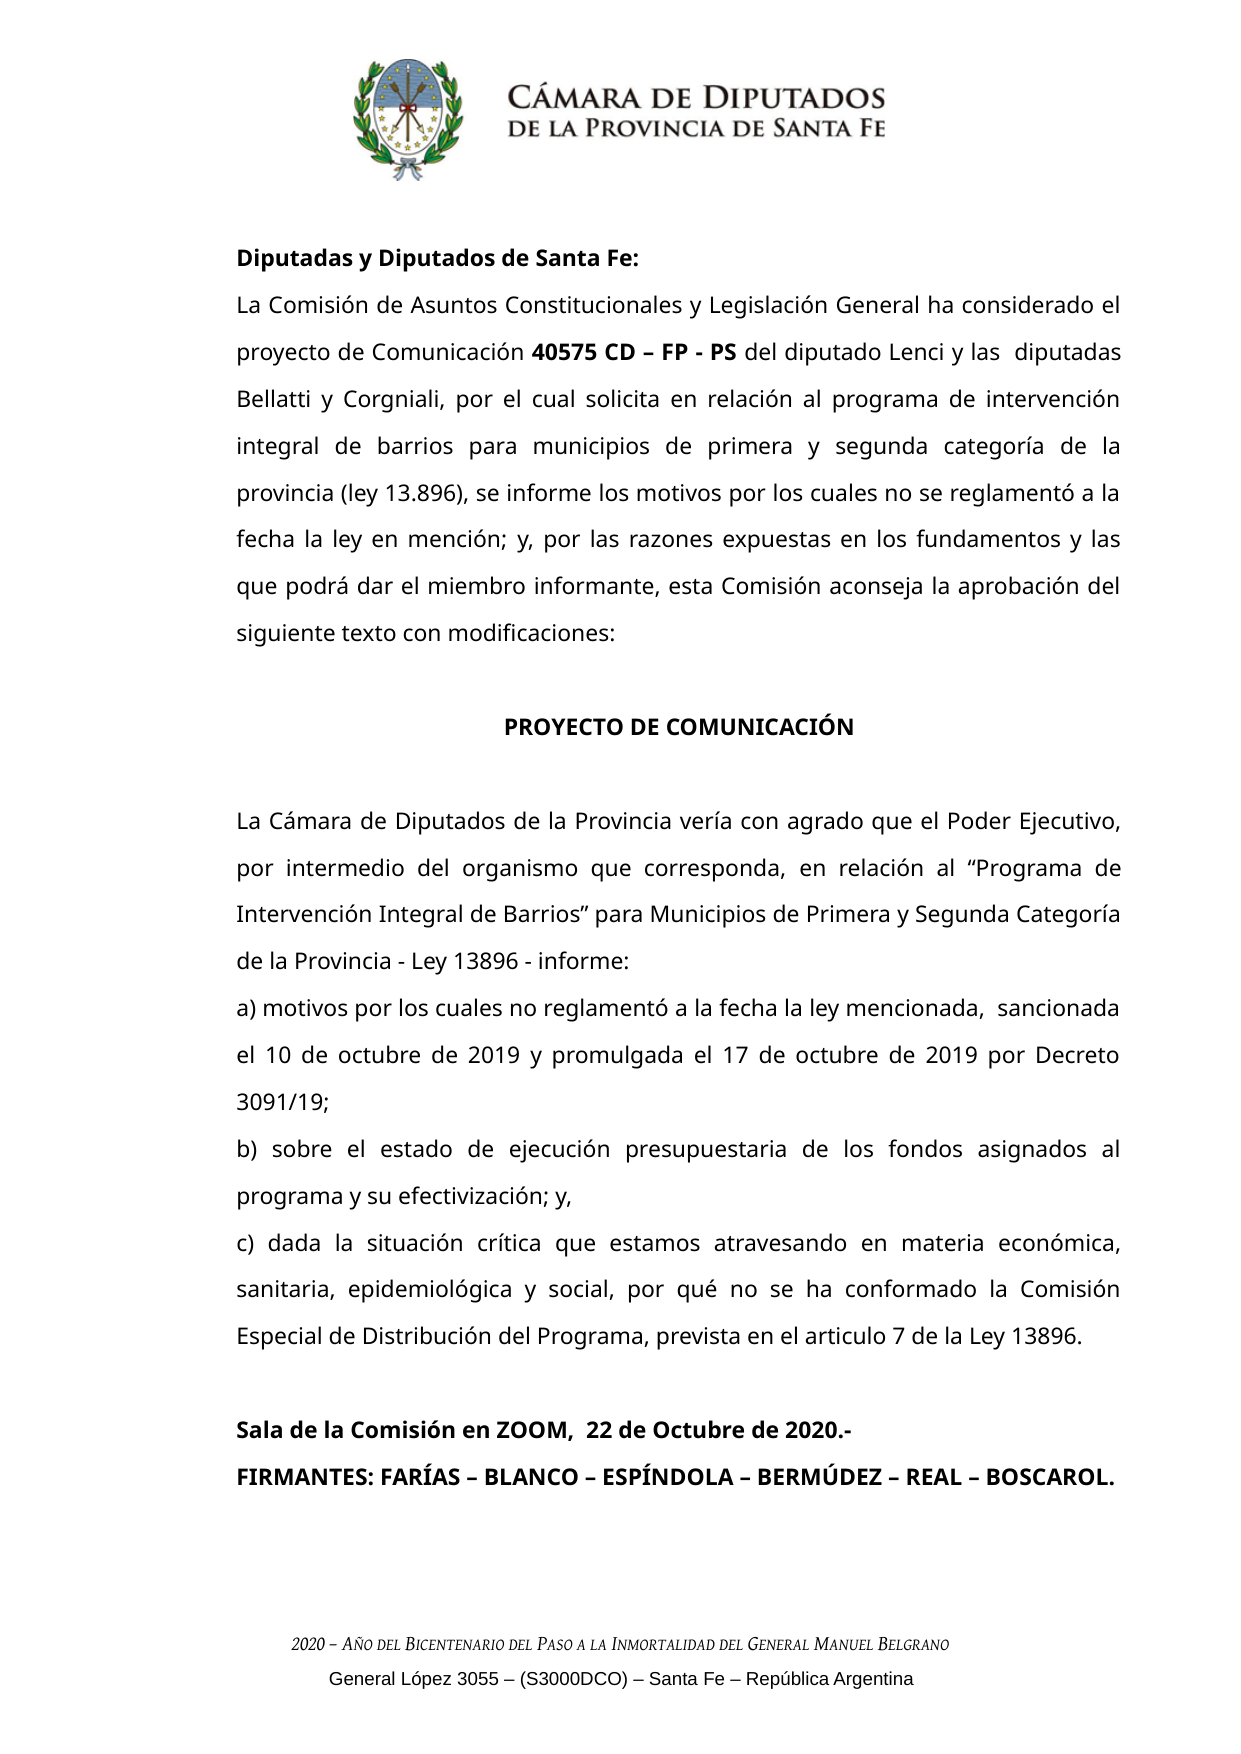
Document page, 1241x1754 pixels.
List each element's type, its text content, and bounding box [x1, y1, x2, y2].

text Sala de la Comisión en ZOOM, 22 de Octubre de 2020.- [236, 1414, 1122, 1445]
text a) motivos por los cuales no reglamentó a la fecha la ley mencionada, sancionada el 10 de octubre de 2019 y promulgada el 17 de octubre de 2019 por Decreto 3091/19; [236, 992, 1122, 1117]
text Diputadas y Diputados de Santa Fe: [236, 242, 1122, 273]
text b) sobre el estado de ejecución presupuestaria de los fondos asignados al programa y su efectivización; y, [236, 1133, 1122, 1211]
text La Comisión de Asuntos Constitucionales y Legislación General ha considerado el proyecto de Comunicación 40575 CD – FP - PS del diputado Lenci y las diputadas Bellatti y Corgniali, por el cual solicita en relación al programa de intervención integral de barrios para municipios de primera y segunda categoría de la provincia (ley 13.896), se informe los motivos por los cuales no se reglamentó a la fecha la ley en mención; y, por las razones expuestas en los fundamentos y las que podrá dar el miembro informante, esta Comisión aconseja la aprobación del siguiente texto con modificaciones: [236, 289, 1122, 648]
text FIRMANTES: FARÍAS – BLANCO – ESPÍNDOLA – BERMÚDEZ – REAL – BOSCAROL. [236, 1461, 1122, 1492]
text La Cámara de Diputados de la Provincia vería con agrado que el Poder Ejecutivo, por intermedio del organismo que corresponda, en relación al “Programa de Intervención Integral de Barrios” para Municipios de Primera y Segunda Categoría de la Provincia - Ley 13896 - informe: [236, 805, 1122, 977]
text PROYECTO DE COMUNICACIÓN [236, 711, 1122, 742]
text c) dada la situación crítica que estamos atravesando en materia económica, sanitaria, epidemiológica y social, por qué no se ha conformado la Comisión Especial de Distribución del Programa, prevista en el articulo 7 de la Ley 13896. [236, 1227, 1122, 1352]
